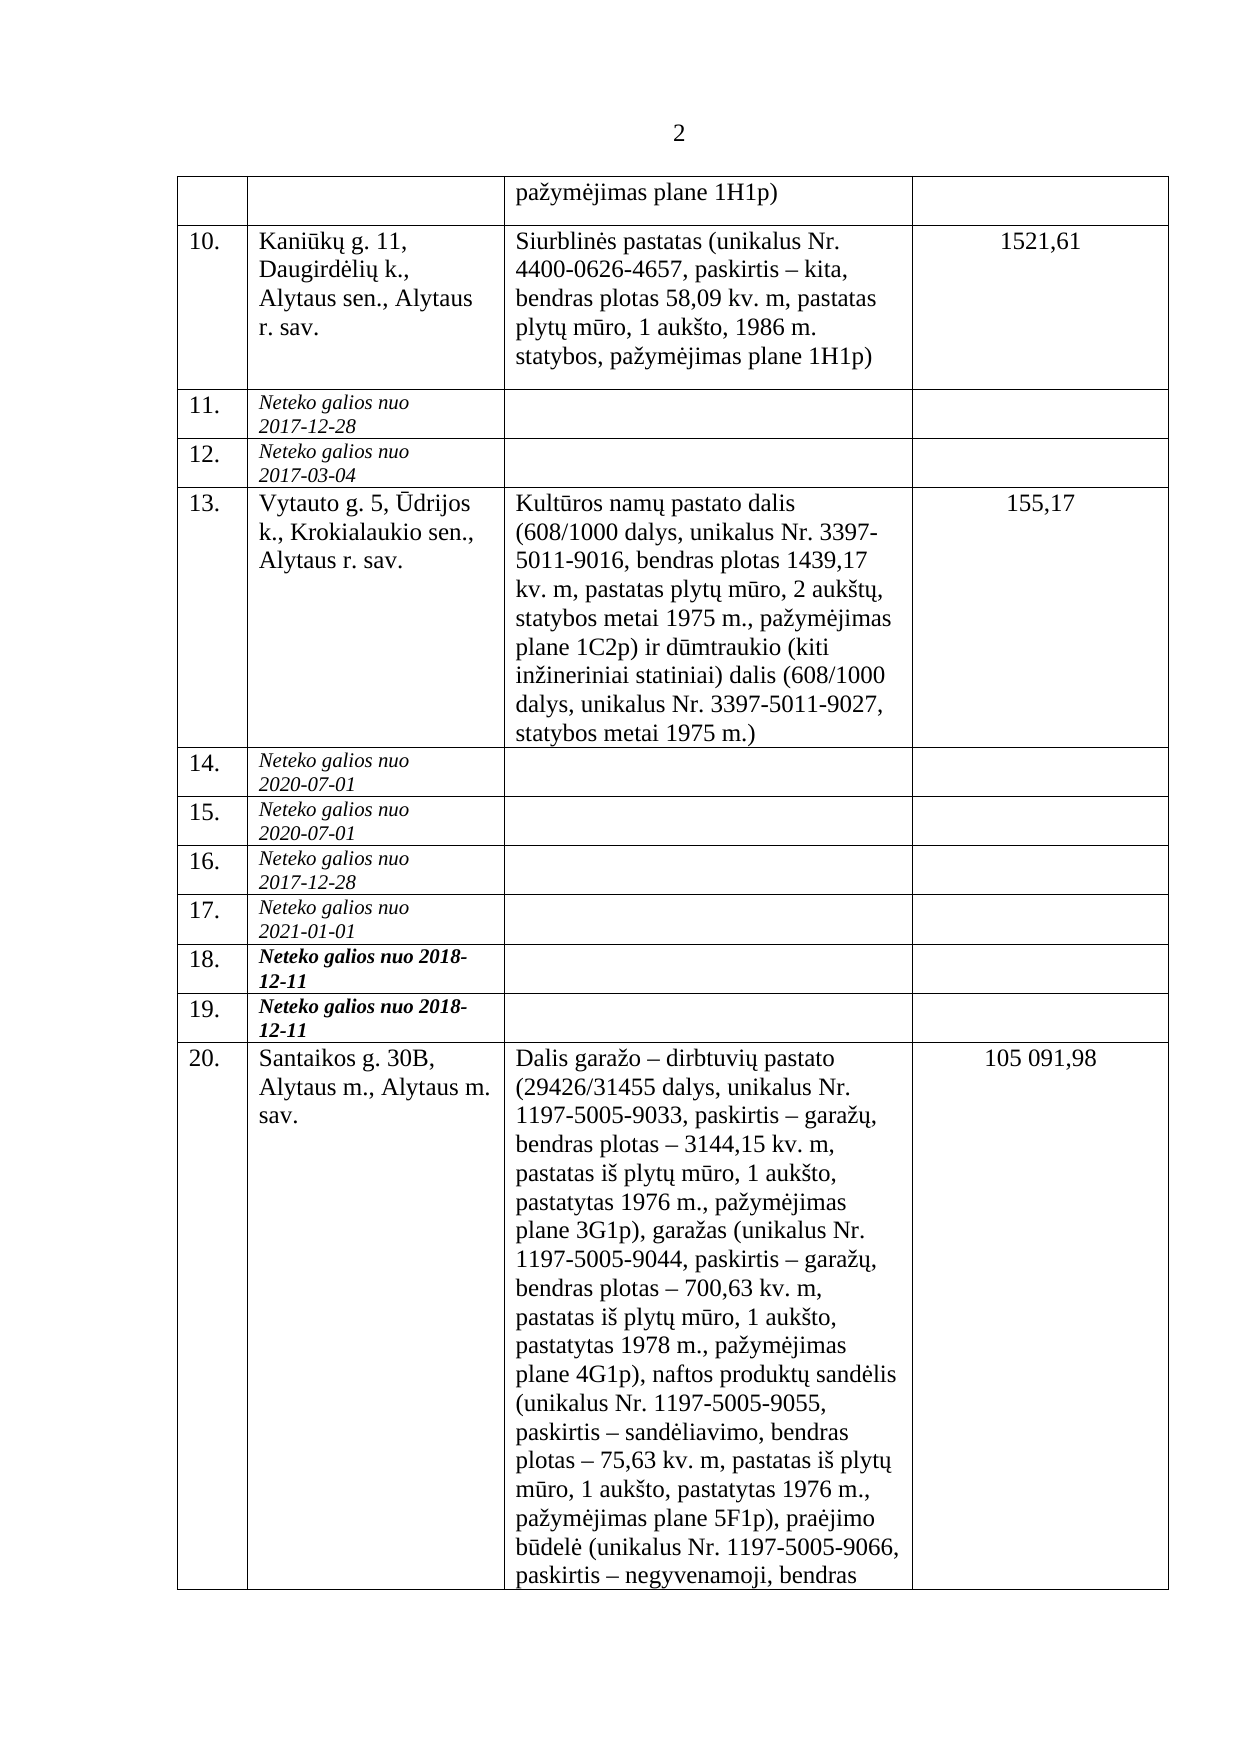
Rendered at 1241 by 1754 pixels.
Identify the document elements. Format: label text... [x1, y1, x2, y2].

table_cell [913, 390, 1168, 438]
table_cell 20. [178, 1043, 247, 1589]
table_cell Kaniūkų g. 11, Daugirdėlių k., Alytaus sen., Alytaus r. sav. [248, 226, 504, 389]
table_cell [913, 748, 1168, 796]
table_cell 12. [178, 439, 247, 487]
table_cell [505, 390, 912, 438]
table_cell 14. [178, 748, 247, 796]
table_cell 18. [178, 945, 247, 993]
table_cell [505, 797, 912, 845]
table_cell Siurblinės pastatas (unikalus Nr. 4400-0626-4657, paskirtis – kita, bendras plotas 58,09 kv. m, pastatas plytų mūro, 1 aukšto, 1986 m. statybos, pažymėjimas plane 1H1p) [505, 226, 912, 389]
table_cell 15. [178, 797, 247, 845]
table_cell [913, 846, 1168, 894]
table_cell [913, 439, 1168, 487]
table_cell [248, 177, 504, 225]
table_cell Neteko galios nuo 2017-12-28 [248, 846, 504, 894]
table_cell 13. [178, 488, 247, 747]
table_cell Vytauto g. 5, Ūdrijos k., Krokialaukio sen., Alytaus r. sav. [248, 488, 504, 747]
table_cell 1521,61 [913, 226, 1168, 389]
table_cell [913, 945, 1168, 993]
table_cell [505, 945, 912, 993]
table_cell 19. [178, 994, 247, 1042]
table_cell [178, 177, 247, 225]
table_cell [505, 748, 912, 796]
table_cell Kultūros namų pastato dalis (608/1000 dalys, unikalus Nr. 3397-5011-9016, bendras plotas 1439,17 kv. m, pastatas plytų mūro, 2 aukštų, statybos metai 1975 m., pažymėjimas plane 1C2p) ir dūmtraukio (kiti inžineriniai statiniai) dalis (608/1000 dalys, unikalus Nr. 3397-5011-9027, statybos metai 1975 m.) [505, 488, 912, 747]
table_cell 105 091,98 [913, 1043, 1168, 1589]
table_cell [913, 994, 1168, 1042]
table_cell 17. [178, 895, 247, 943]
table_cell 16. [178, 846, 247, 894]
table_cell Dalis garažo – dirbtuvių pastato (29426/31455 dalys, unikalus Nr. 1197-5005-9033, paskirtis – garažų, bendras plotas – 3144,15 kv. m, pastatas iš plytų mūro, 1 aukšto, pastatytas 1976 m., pažymėjimas plane 3G1p), garažas (unikalus Nr. 1197-5005-9044, paskirtis – garažų, bendras plotas – 700,63 kv. m, pastatas iš plytų mūro, 1 aukšto, pastatytas 1978 m., pažymėjimas plane 4G1p), naftos produktų sandėlis (unikalus Nr. 1197-5005-9055, paskirtis – sandėliavimo, bendras plotas – 75,63 kv. m, pastatas iš plytų mūro, 1 aukšto, pastatytas 1976 m., pažymėjimas plane 5F1p), praėjimo būdelė (unikalus Nr. 1197-5005-9066, paskirtis – negyvenamoji, bendras [505, 1043, 912, 1589]
table_cell [913, 895, 1168, 943]
table_cell Neteko galios nuo 2018-12-11 [248, 945, 504, 993]
table_cell Neteko galios nuo 2017-12-28 [248, 390, 504, 438]
table_cell 155,17 [913, 488, 1168, 747]
table_cell [505, 994, 912, 1042]
table_cell Neteko galios nuo 2020-07-01 [248, 797, 504, 845]
table_cell [913, 797, 1168, 845]
table_cell Neteko galios nuo 2018-12-11 [248, 994, 504, 1042]
table_cell Santaikos g. 30B, Alytaus m., Alytaus m. sav. [248, 1043, 504, 1589]
table_cell Neteko galios nuo 2021-01-01 [248, 895, 504, 943]
table_cell Neteko galios nuo 2017-03-04 [248, 439, 504, 487]
table_cell [505, 439, 912, 487]
table_cell [505, 846, 912, 894]
table_cell [505, 895, 912, 943]
table_cell [913, 177, 1168, 225]
table_cell 11. [178, 390, 247, 438]
table_cell 10. [178, 226, 247, 389]
table_cell pažymėjimas plane 1H1p) [505, 177, 912, 225]
table_cell Neteko galios nuo 2020-07-01 [248, 748, 504, 796]
